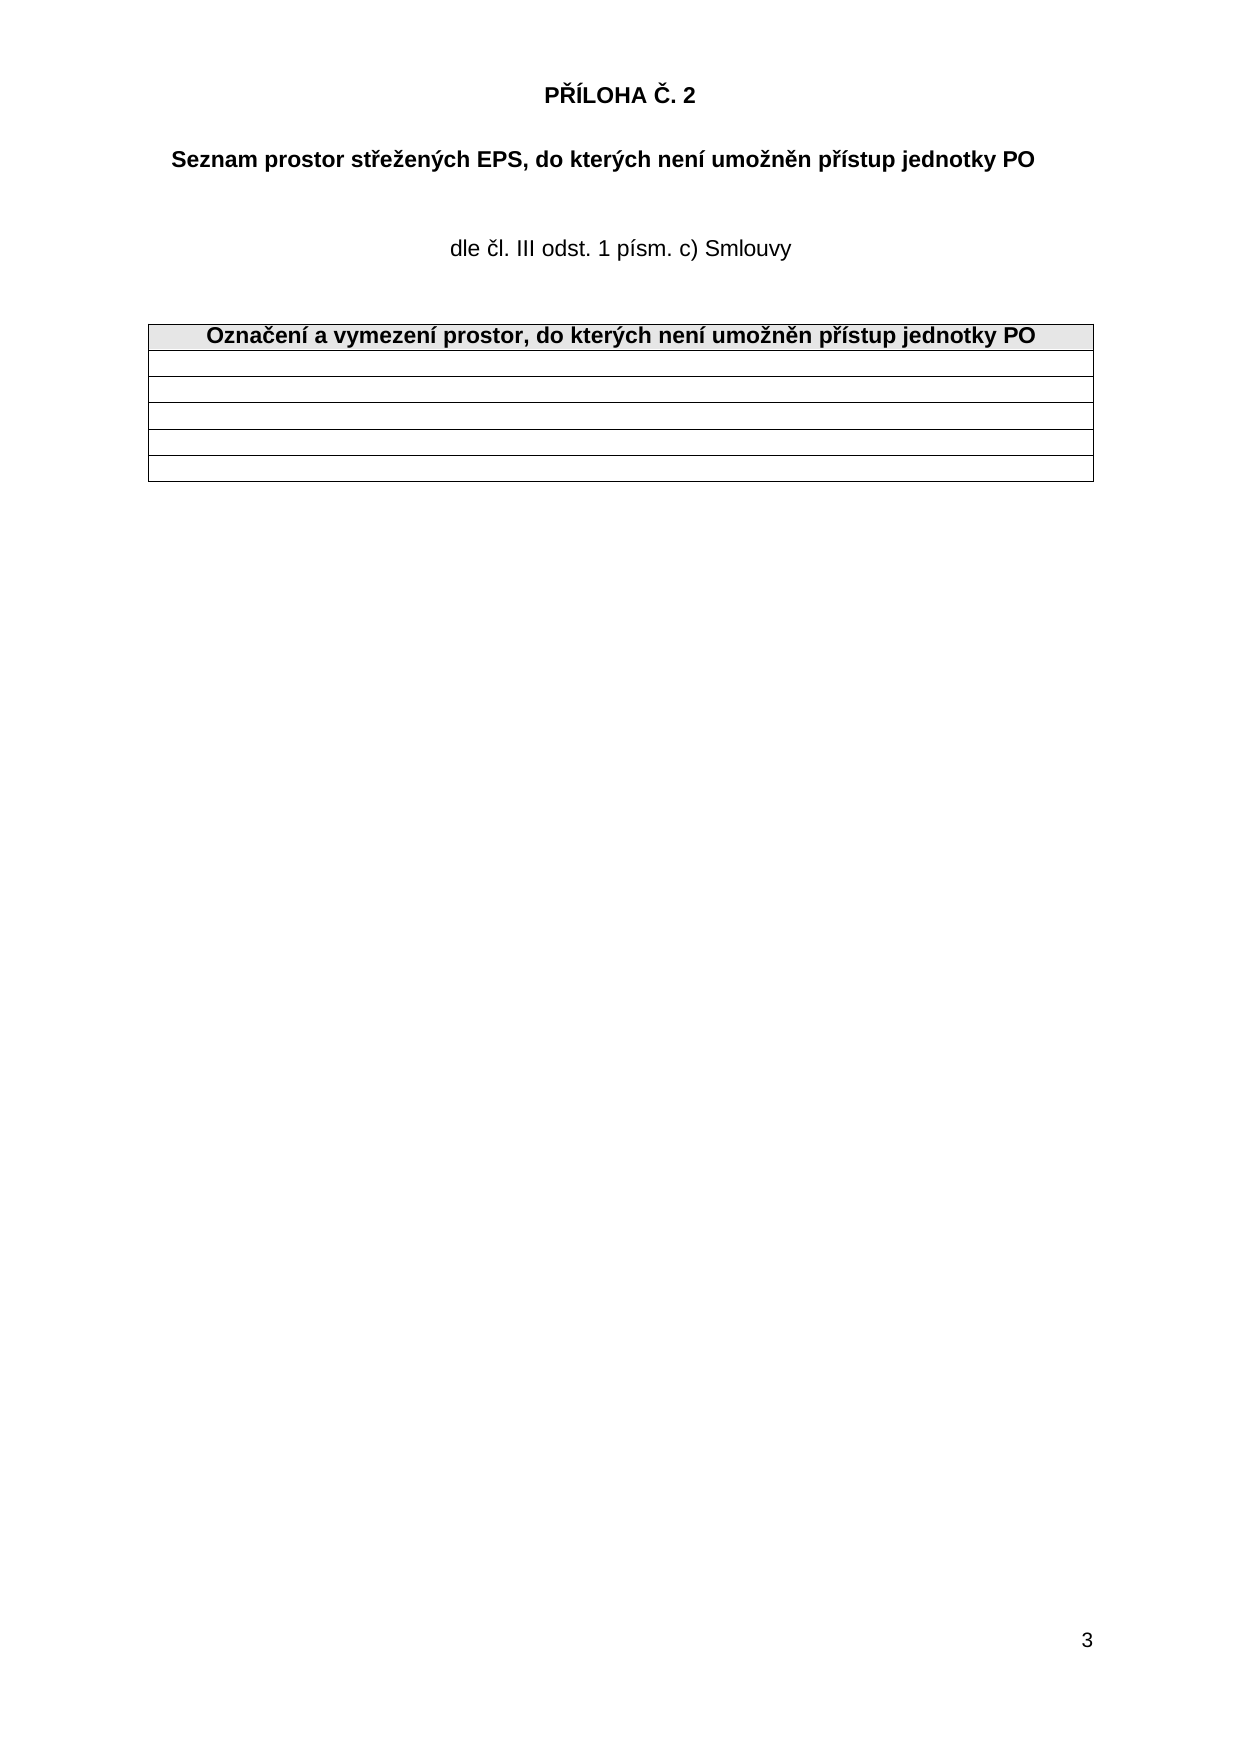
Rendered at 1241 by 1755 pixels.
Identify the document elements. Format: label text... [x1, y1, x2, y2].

table_cell [149, 403, 1093, 429]
subtitle PŘÍLOHA Č. 2 [133, 82, 1107, 108]
table_header Označení a vymezení prostor, do kterých není umožněn přístup jednotky PO [149, 325, 1093, 349]
table_cell [149, 351, 1093, 376]
text dle čl. III odst. 1 písm. c) Smlouvy [151, 234, 1090, 261]
table_cell [149, 456, 1093, 481]
table_cell [149, 430, 1093, 455]
table_cell [149, 377, 1093, 402]
subtitle Seznam prostor střežených EPS, do kterých není umožněn přístup jednotky PO [118, 146, 1089, 172]
